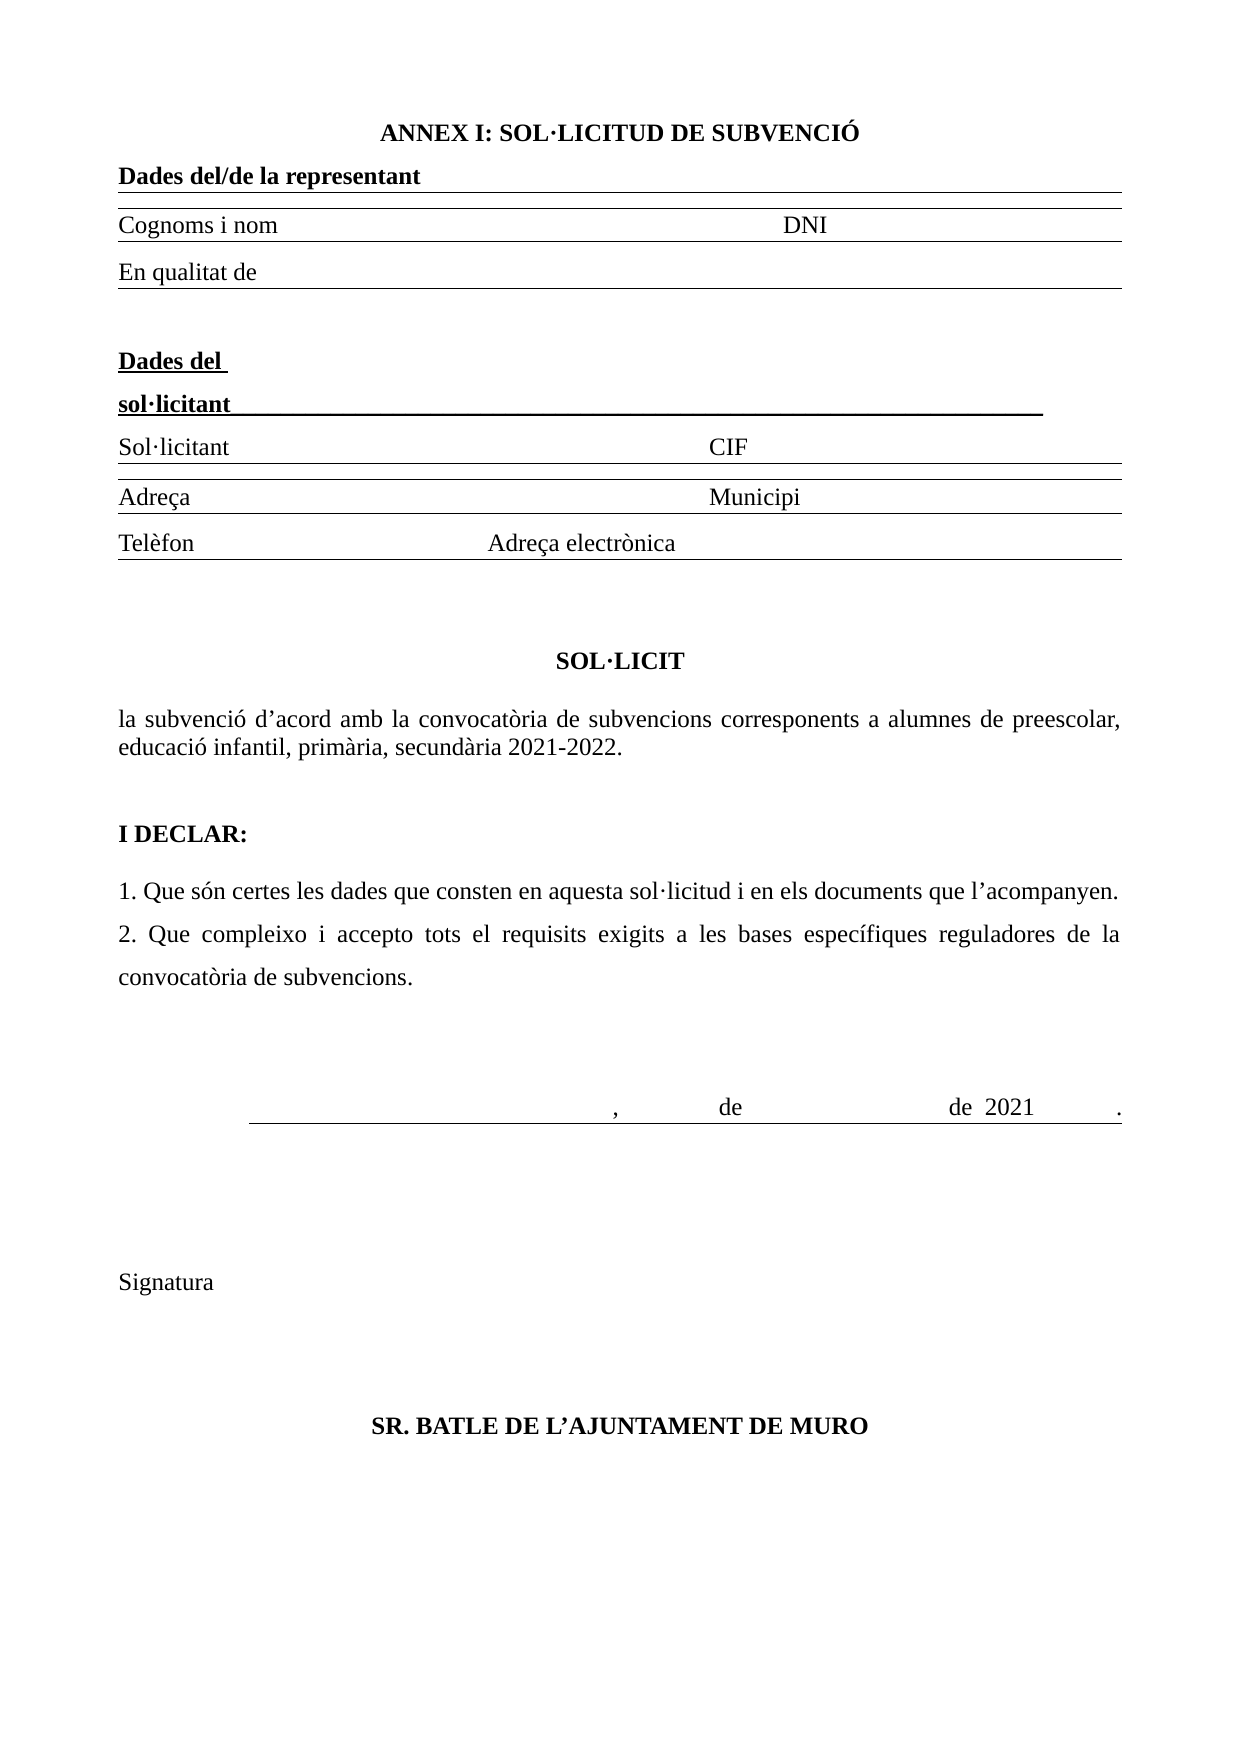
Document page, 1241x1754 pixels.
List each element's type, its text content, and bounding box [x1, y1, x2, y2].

text Sol·licitant CIF [118, 432, 1122, 463]
text Adreça Municipi [118, 480, 1122, 513]
text 2. Que compleixo i accepto tots el requisits exigits a les bases específiques reguladores de la convocatòria de subvencions. [118, 919, 1122, 991]
text ANNEX I: SOL·LICITUD DE SUBVENCIÓ [118, 118, 1122, 147]
text la subvenció d’acord amb la convocatòria de subvencions corresponents a alumnes de preescolar, educació infantil, primària, secundària 2021-2022. [118, 704, 1122, 761]
text SR. BATLE DE L’AJUNTAMENT DE MURO [118, 1411, 1122, 1440]
text En qualitat de [118, 257, 1122, 288]
text Telèfon Adreça electrònica [118, 528, 1122, 559]
text Dades del sol·licitant_________________________________________________________________ [118, 346, 1122, 418]
text SOL·LICIT [118, 646, 1122, 675]
text Signatura [118, 1267, 1122, 1296]
text , de de 2021 . [249, 1092, 1122, 1123]
text Dades del/de la representant [118, 161, 1122, 192]
text 1. Que són certes les dades que consten en aquesta sol·licitud i en els documents que l’acompanyen. [118, 876, 1122, 905]
text Cognoms i nom DNI [118, 209, 1122, 241]
text I DECLAR: [118, 819, 1122, 847]
